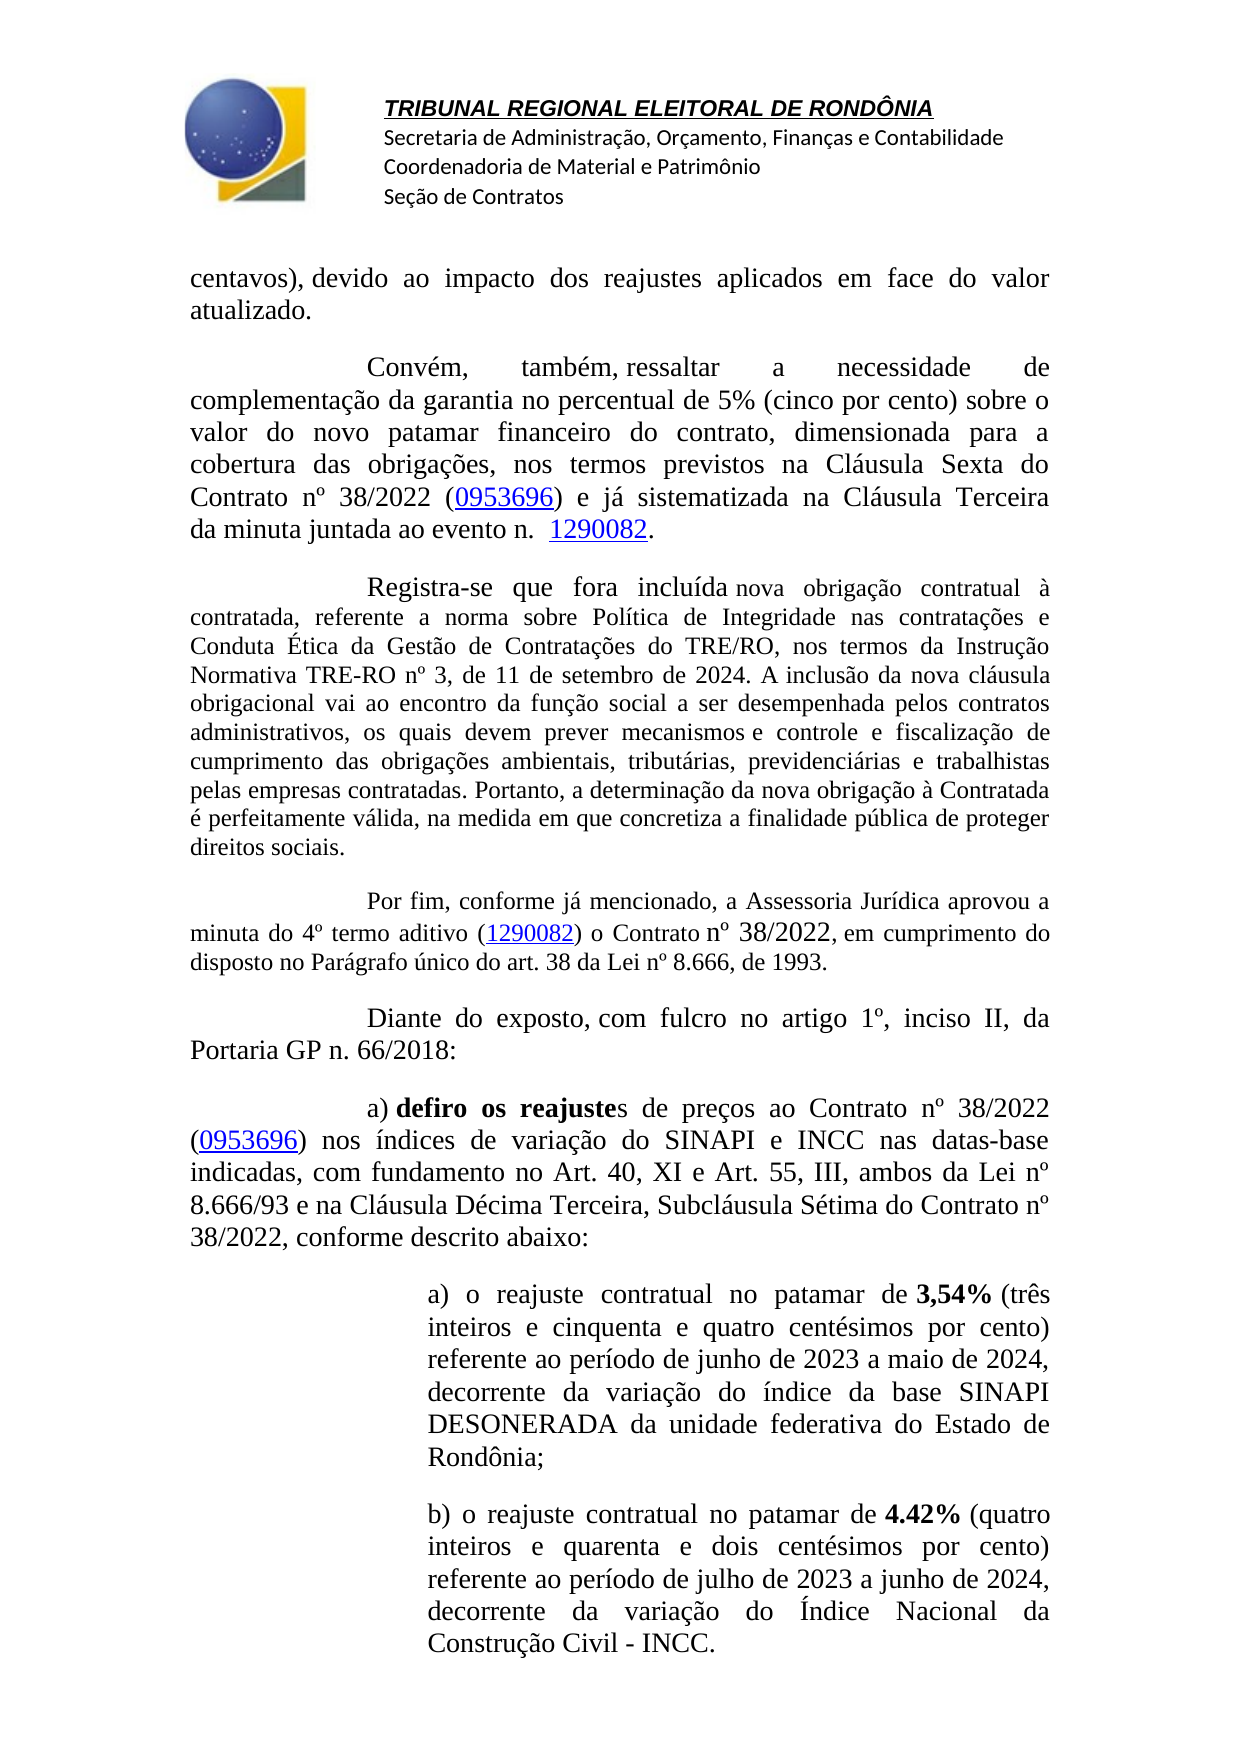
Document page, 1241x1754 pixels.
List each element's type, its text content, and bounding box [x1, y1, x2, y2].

text b) o reajuste contratual no patamar de 4.42% (quatro inteiros e quarenta e dois centésimos por cento) referente ao período de julho de 2023 a junho de 2024, decorrente da variação do Índice Nacional da Construção Civil - INCC. [427, 1497, 1051, 1659]
text Diante do exposto, com fulcro no artigo 1º, inciso II, da Portaria GP n. 66/2018: [190, 1001, 1051, 1066]
text Registra-se que fora incluída nova obrigação contratual à contratada, referente a norma sobre Política de Integridade nas contratações e Conduta Ética da Gestão de Contratações do TRE/RO, nos termos da Instrução Normativa TRE-RO nº 3, de 11 de setembro de 2024. A inclusão da nova cláusula obrigacional vai ao encontro da função social a ser desempenhada pelos contratos administrativos, os quais devem prever mecanismos e controle e fiscalização de cumprimento das obrigações ambientais, tributárias, previdenciárias e trabalhistas pelas empresas contratadas. Portanto, a determinação da nova obrigação à Contratada é perfeitamente válida, na medida em que concretiza a finalidade pública de proteger direitos sociais. [190, 570, 1051, 861]
text a) defiro os reajustes de preços ao Contrato nº 38/2022 (0953696) nos índices de variação do SINAPI e INCC nas datas-base indicadas, com fundamento no Art. 40, XI e Art. 55, III, ambos da Lei nº 8.666/93 e na Cláusula Décima Terceira, Subcláusula Sétima do Contrato nº 38/2022, conforme descrito abaixo: [190, 1091, 1051, 1253]
text Por fim, conforme já mencionado, a Assessoria Jurídica aprovou a minuta do 4º termo aditivo (1290082) o Contrato nº 38/2022, em cumprimento do disposto no Parágrafo único do art. 38 da Lei nº 8.666, de 1993. [190, 886, 1051, 976]
text Convém, também, ressaltar a necessidade de complementação da garantia no percentual de 5% (cinco por cento) sobre o valor do novo patamar financeiro do contrato, dimensionada para a cobertura das obrigações, nos termos previstos na Cláusula Sexta do Contrato nº 38/2022 (0953696) e já sistematizada na Cláusula Terceira da minuta juntada ao evento n. 1290082. [190, 350, 1051, 545]
text a) o reajuste contratual no patamar de 3,54% (três inteiros e cinquenta e quatro centésimos por cento) referente ao período de junho de 2023 a maio de 2024, decorrente da variação do índice da base SINAPI DESONERADA da unidade federativa do Estado de Rondônia; [427, 1278, 1051, 1472]
text centavos), devido ao impacto dos reajustes aplicados em face do valor atualizado. [190, 261, 1051, 325]
